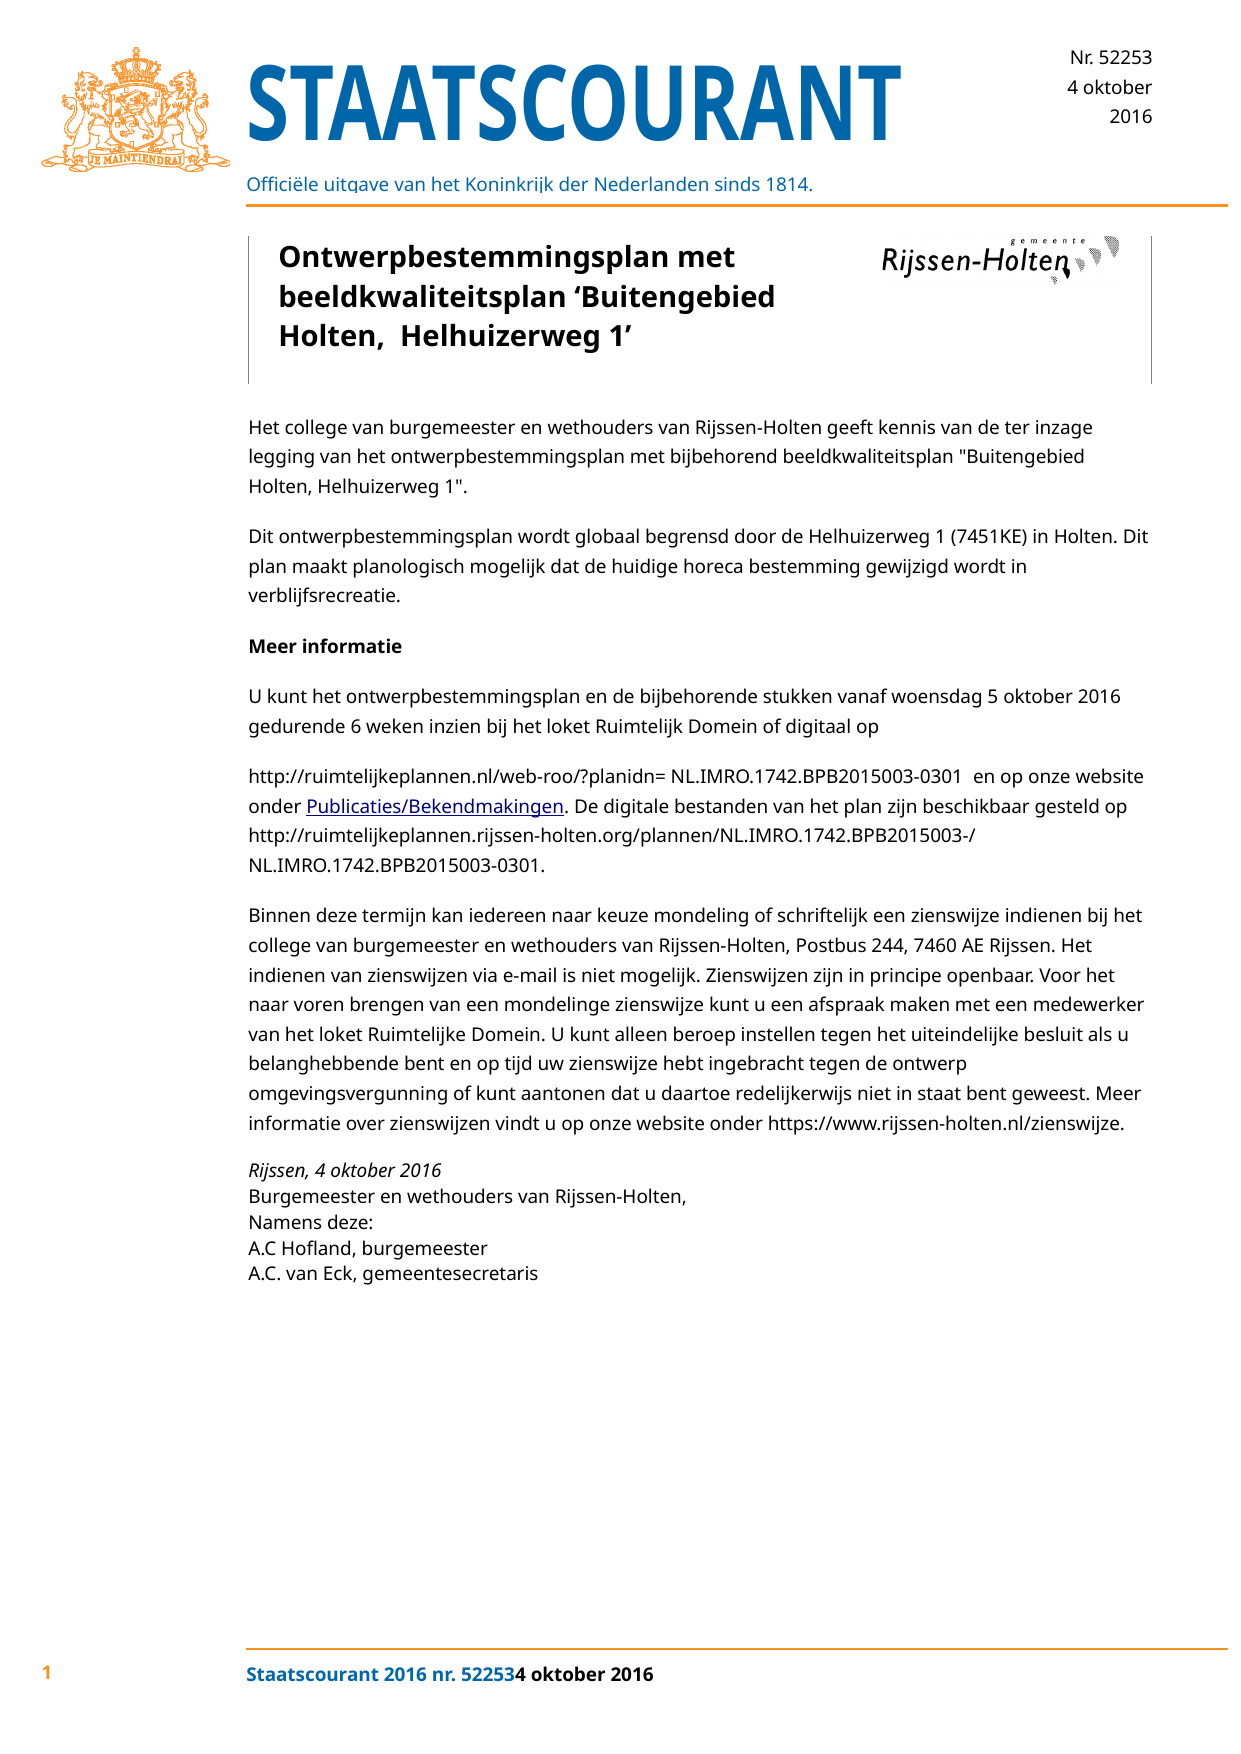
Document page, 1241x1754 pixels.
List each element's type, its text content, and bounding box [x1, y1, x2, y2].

text Namens deze: [248, 1209, 1152, 1235]
text Dit ontwerpbestemmingsplan wordt globaal begrensd door de Helhuizerweg 1 (7451KE) in Holten. Dit plan maakt planologisch mogelijk dat de huidige horeca bestemming gewijzigd wordt in verblijfsrecreatie. [248, 523, 1152, 608]
picture [882, 236, 1119, 285]
text A.C. van Eck, gemeentesecretaris [248, 1261, 1152, 1286]
text Binnen deze termijn kan iedereen naar keuze mondeling of schriftelijk een zienswijze indienen bij het college van burgemeester en wethouders van Rijssen-Holten, Postbus 244, 7460 AE Rijssen. Het indienen van zienswijzen via e-mail is niet mogelijk. Zienswijzen zijn in principe openbaar. Voor het naar voren brengen van een mondelinge zienswijze kunt u een afspraak maken met een medewerker van het loket Ruimtelijke Domein. U kunt alleen beroep instellen tegen het uiteindelijke besluit als u belanghebbende bent en op tijd uw zienswijze hebt ingebracht tegen de ontwerp omgevingsvergunning of kunt aantonen dat u daartoe redelijkerwijs niet in staat bent geweest. Meer informatie over zienswijzen vindt u op onze website onder https://www.rijssen-holten.nl/zienswijze. [248, 903, 1152, 1136]
text Het college van burgemeester en wethouders van Rijssen-Holten geeft kennis van de ter inzage legging van het ontwerpbestemmingsplan met bijbehorend beeldkwaliteitsplan "Buitengebied Holten, Helhuizerweg 1". [248, 414, 1152, 499]
text Rijssen, 4 oktober 2016 [248, 1158, 1152, 1183]
text A.C Hofland, burgemeester [248, 1235, 1152, 1261]
table_header Ontwerpbestemmingsplan met beeldkwaliteitsplan ‘Buitengebied Holten, Helhuizerweg 1’ [249, 236, 850, 384]
table_header [850, 236, 1151, 384]
picture [41, 47, 231, 172]
text U kunt het ontwerpbestemmingsplan en de bijbehorende stukken vanaf woensdag 5 oktober 2016 gedurende 6 weken inzien bij het loket Ruimtelijk Domein of digitaal op [248, 683, 1152, 739]
text Burgemeester en wethouders van Rijssen-Holten, [248, 1183, 1152, 1209]
text http://ruimtelijkeplannen.nl/web-roo/?planidn= NL.IMRO.1742.BPB2015003-0301 en op onze website onder Publicaties/Bekendmakingen. De digitale bestanden van het plan zijn beschikbaar gesteld op http://ruimtelijkeplannen.rijssen-holten.org/plannen/NL.IMRO.1742.BPB2015003-/NL.IMRO.1742.BPB2015003-0301. [248, 763, 1152, 878]
text Meer informatie­ [248, 633, 1152, 659]
